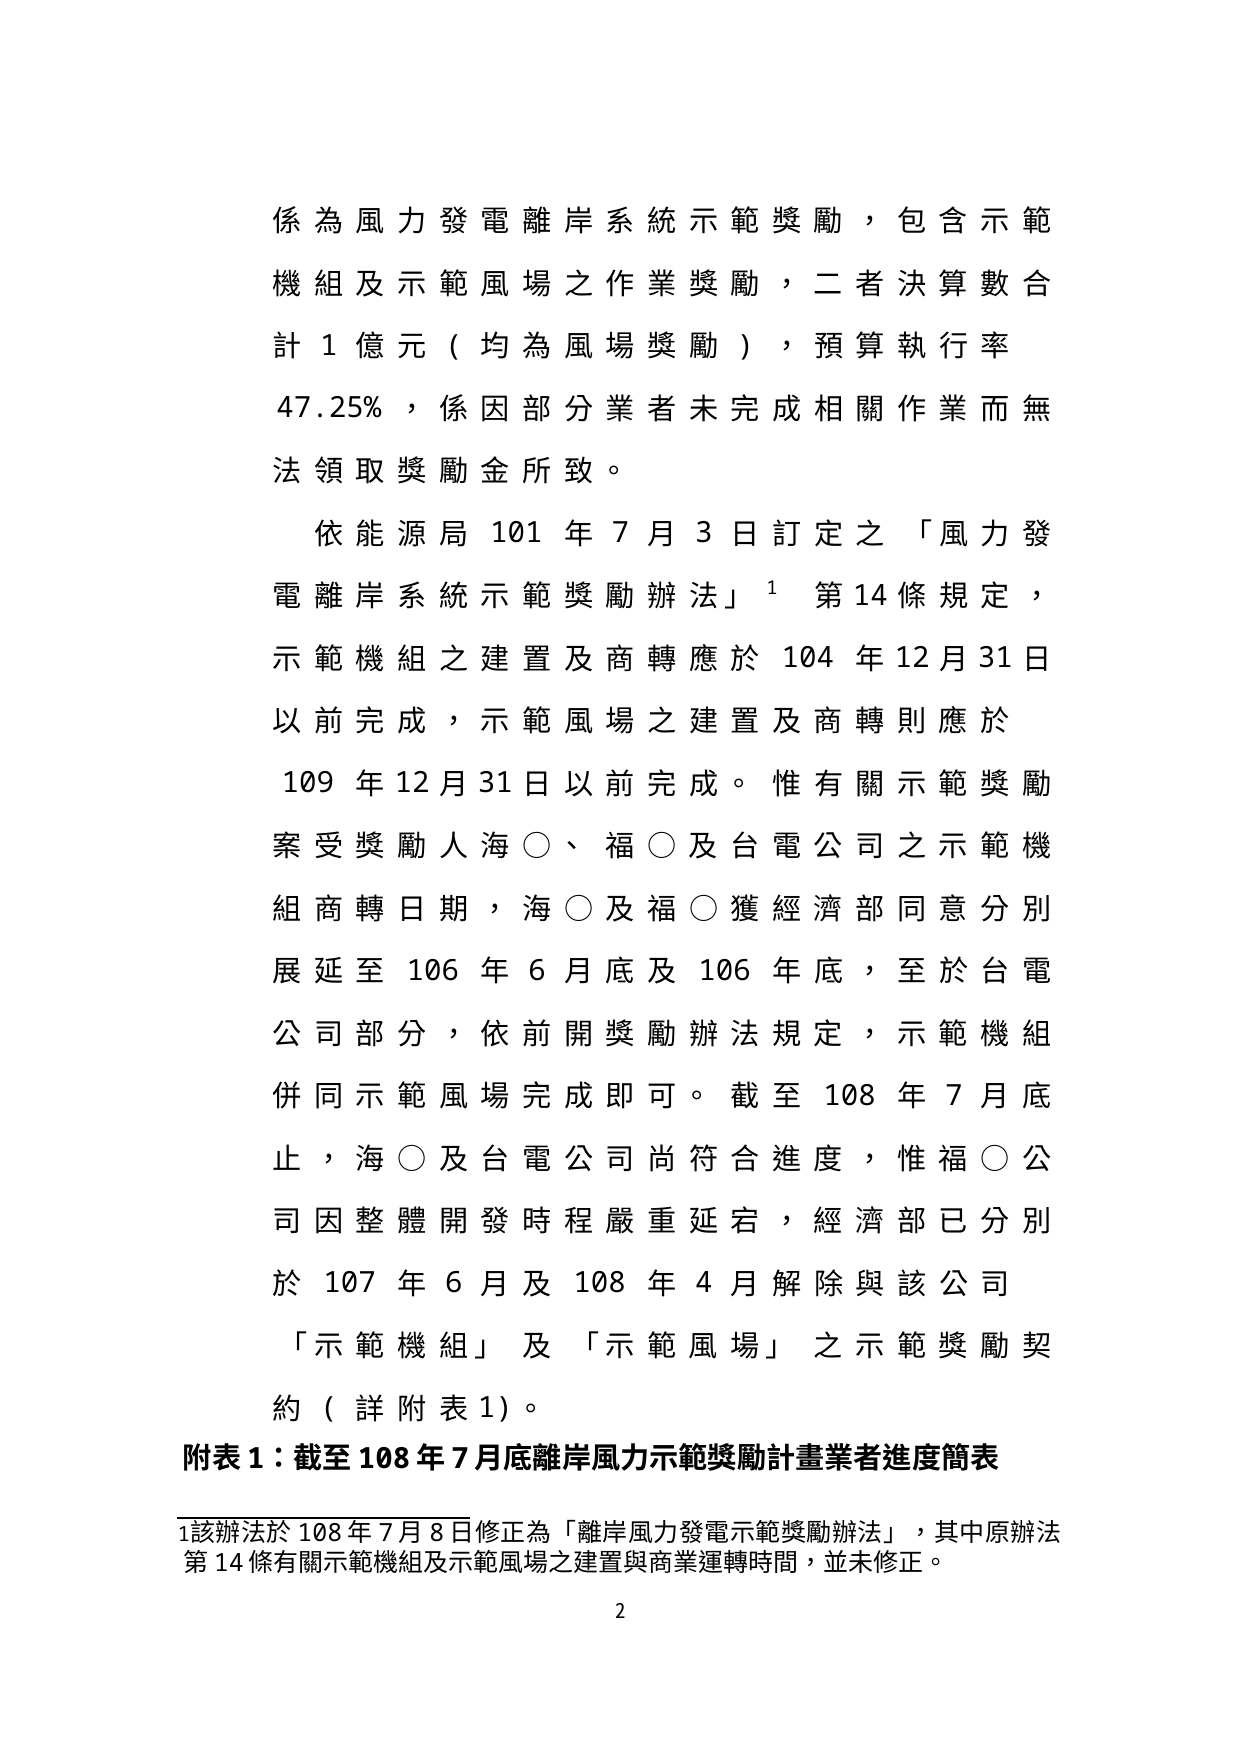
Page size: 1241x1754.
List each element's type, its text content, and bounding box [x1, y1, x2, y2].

text 依能源局101年7月3日訂定之「風力發電離岸系統示範獎勵辦法」第14條規定，示範機組之建置及商轉應於104年12月31日以前完成，示範風場之建置及商轉則應於109年12月31日以前完成。惟有關示範獎勵案受獎勵人海○、福○及台電公司之示範機組商轉日期，海○及福○獲經濟部同意分別展延至106年6月底及106年底，至於台電公司部分，依前開獎勵辦法規定，示範機組併同示範風場完成即可。截至108年7月底止，海○及台電公司尚符合進度，惟福○公司因整體開發時程嚴重延宕，經濟部已分別於107年6月及108年4月解除與該公司「示範機組」及「示範風場」之示範獎勵契約(詳附表1)。 [242, 490, 1058, 1427]
text 再生能源基金107年度「捐助、補助與獎助」項下之「其他」預算數2億1,165萬元，係為風力發電離岸系統示範獎勵，包含示範機組及示範風場之作業獎勵，二者決算數合計1億元(均為風場獎勵)，預算執行率47.25%，係因部分業者未完成相關作業而無法領取獎勵金所致。 [242, 177, 1058, 490]
text 該辦法於108年7月8日修正為「離岸風力發電示範獎勵辦法」，其中原辦法第14條有關示範機組及示範風場之建置與商業運轉時間，並未修正。 [177, 1518, 1063, 1577]
text 附表1：截至108年7月底離岸風力示範獎勵計畫業者進度簡表 [183, 1427, 1058, 1479]
